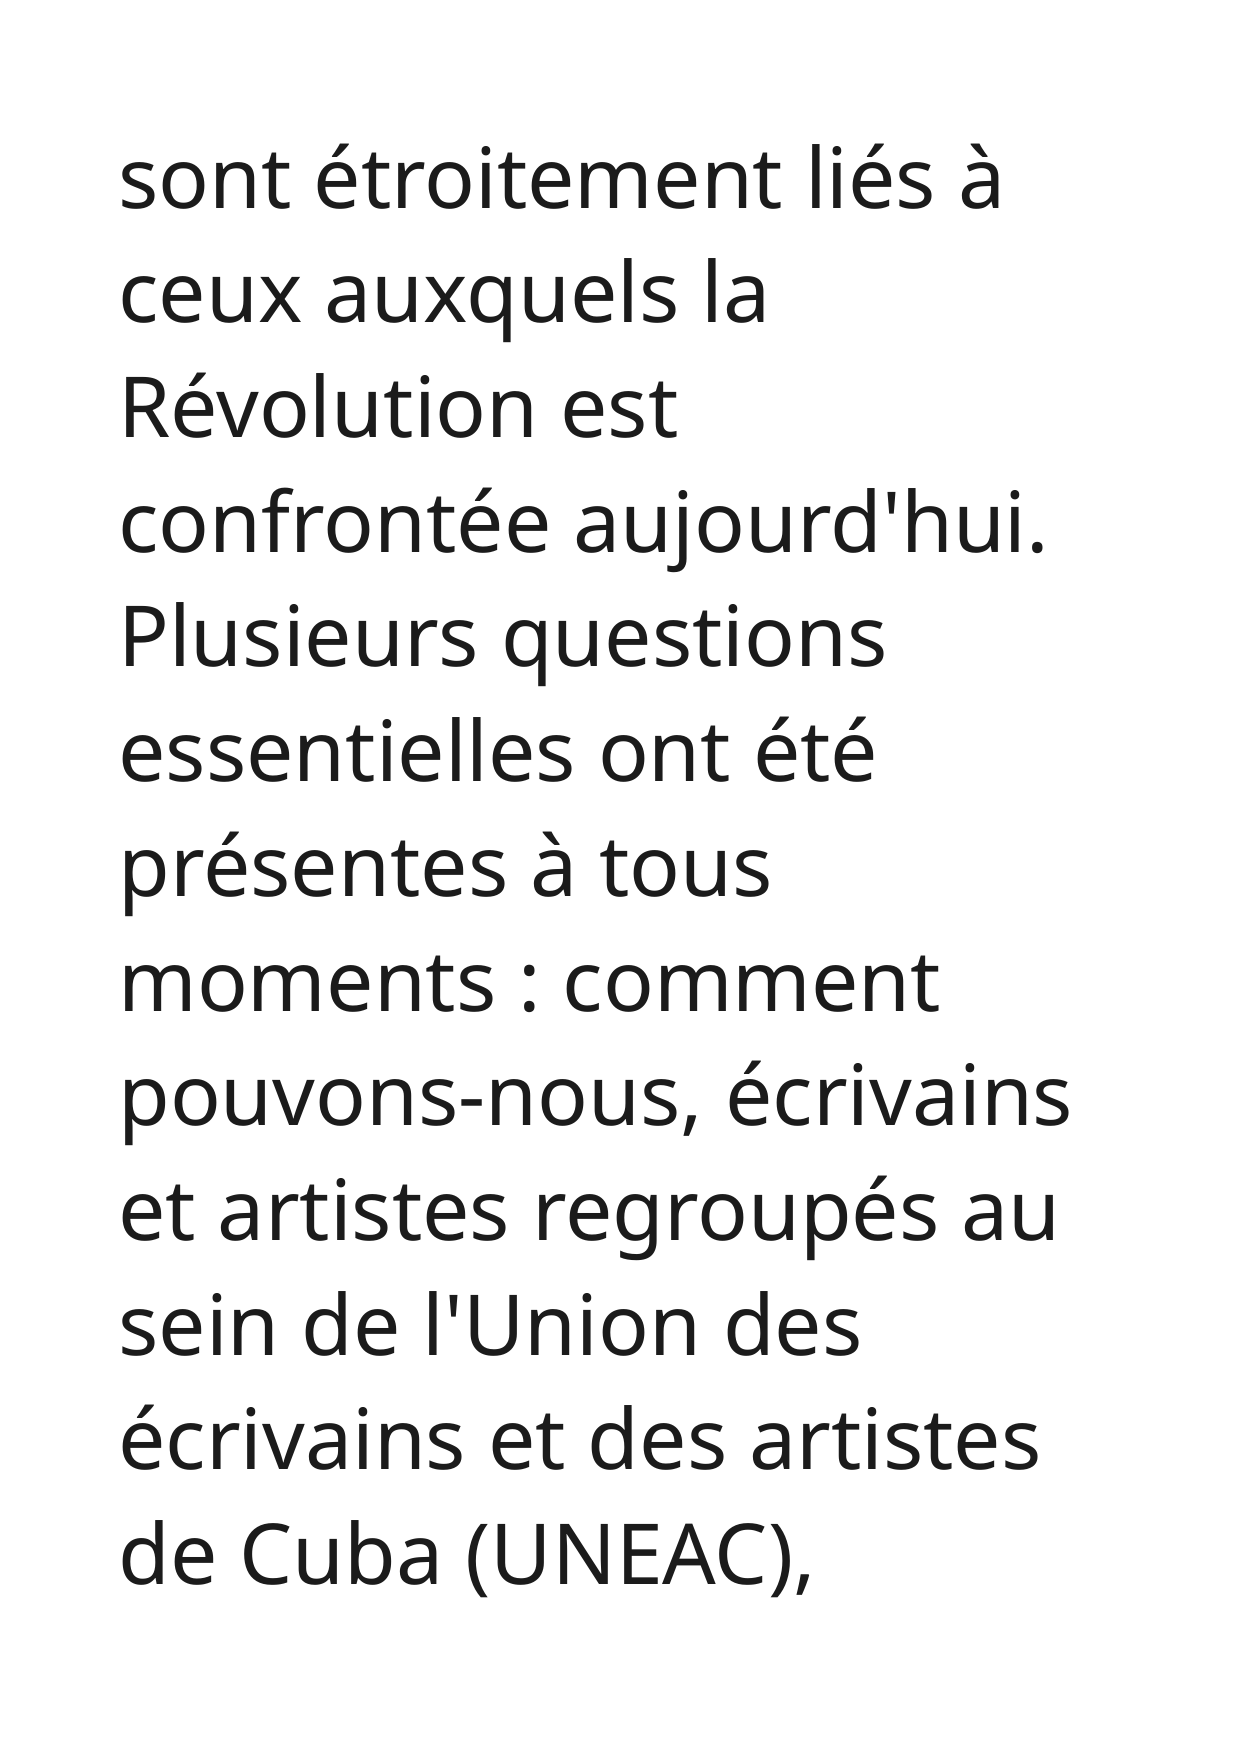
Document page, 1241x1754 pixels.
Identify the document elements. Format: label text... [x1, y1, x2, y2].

text sont étroitement liés à ceux auxquels la Révolution est confrontée aujourd'hui. Plusieurs questions essentielles ont été présentes à tous moments : comment pouvons-nous, écrivains et artistes regroupés au sein de l'Union des écrivains et des artistes de Cuba (UNEAC), [118, 118, 1122, 1609]
